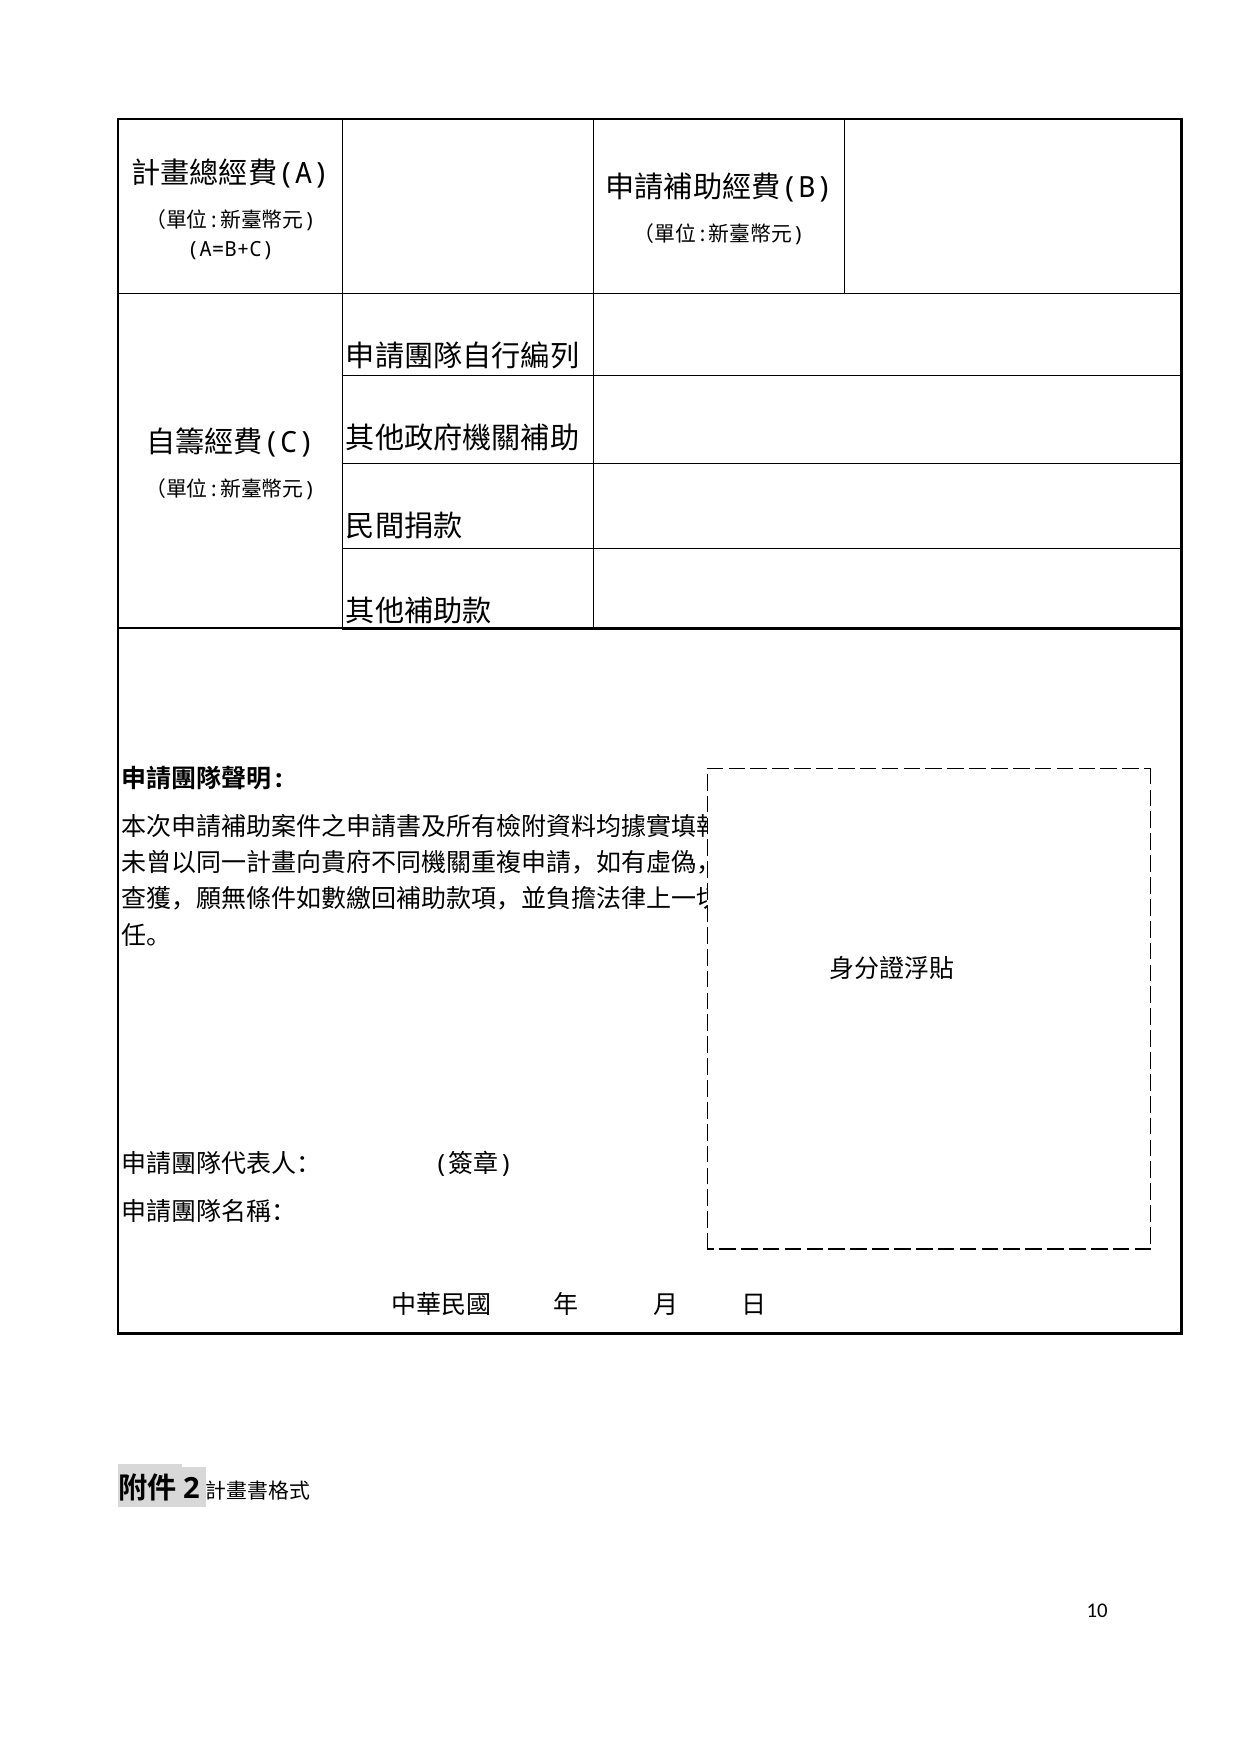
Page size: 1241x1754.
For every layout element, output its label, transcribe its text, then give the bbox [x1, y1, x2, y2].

table_cell [594, 464, 1180, 547]
table_cell 其他補助款 [343, 549, 593, 627]
table_cell 自籌經費(C) （單位:新臺幣元) [119, 294, 342, 627]
table_cell 申請團隊聲明: 本次申請補助案件之申請書及所有檢附資料均據實填報，且未曾以同一計畫向貴府不同機關重複申請，如有虛偽，一經查獲，願無條件如數繳回補助款項，並負擔法律上一切責任。 申請團隊代表人： (簽章) 申請團隊名稱： 中華民國 年 月 日 [119, 629, 1180, 1332]
table_cell [594, 376, 1180, 463]
table_cell 申請補助經費(B) （單位:新臺幣元) [594, 120, 844, 292]
table_cell 民間捐款 [343, 464, 593, 547]
table_cell [594, 549, 1180, 627]
table_cell 其他政府機關補助助 [343, 376, 593, 463]
table_cell 計畫總經費(A) （單位:新臺幣元) (A=B+C) [119, 120, 342, 292]
table_cell [594, 294, 1180, 375]
table_cell [845, 120, 1180, 292]
table_cell 申請團隊自行編列 [343, 294, 593, 375]
table_cell [343, 120, 593, 292]
text 附件2計畫書格式 [118, 1458, 1107, 1508]
